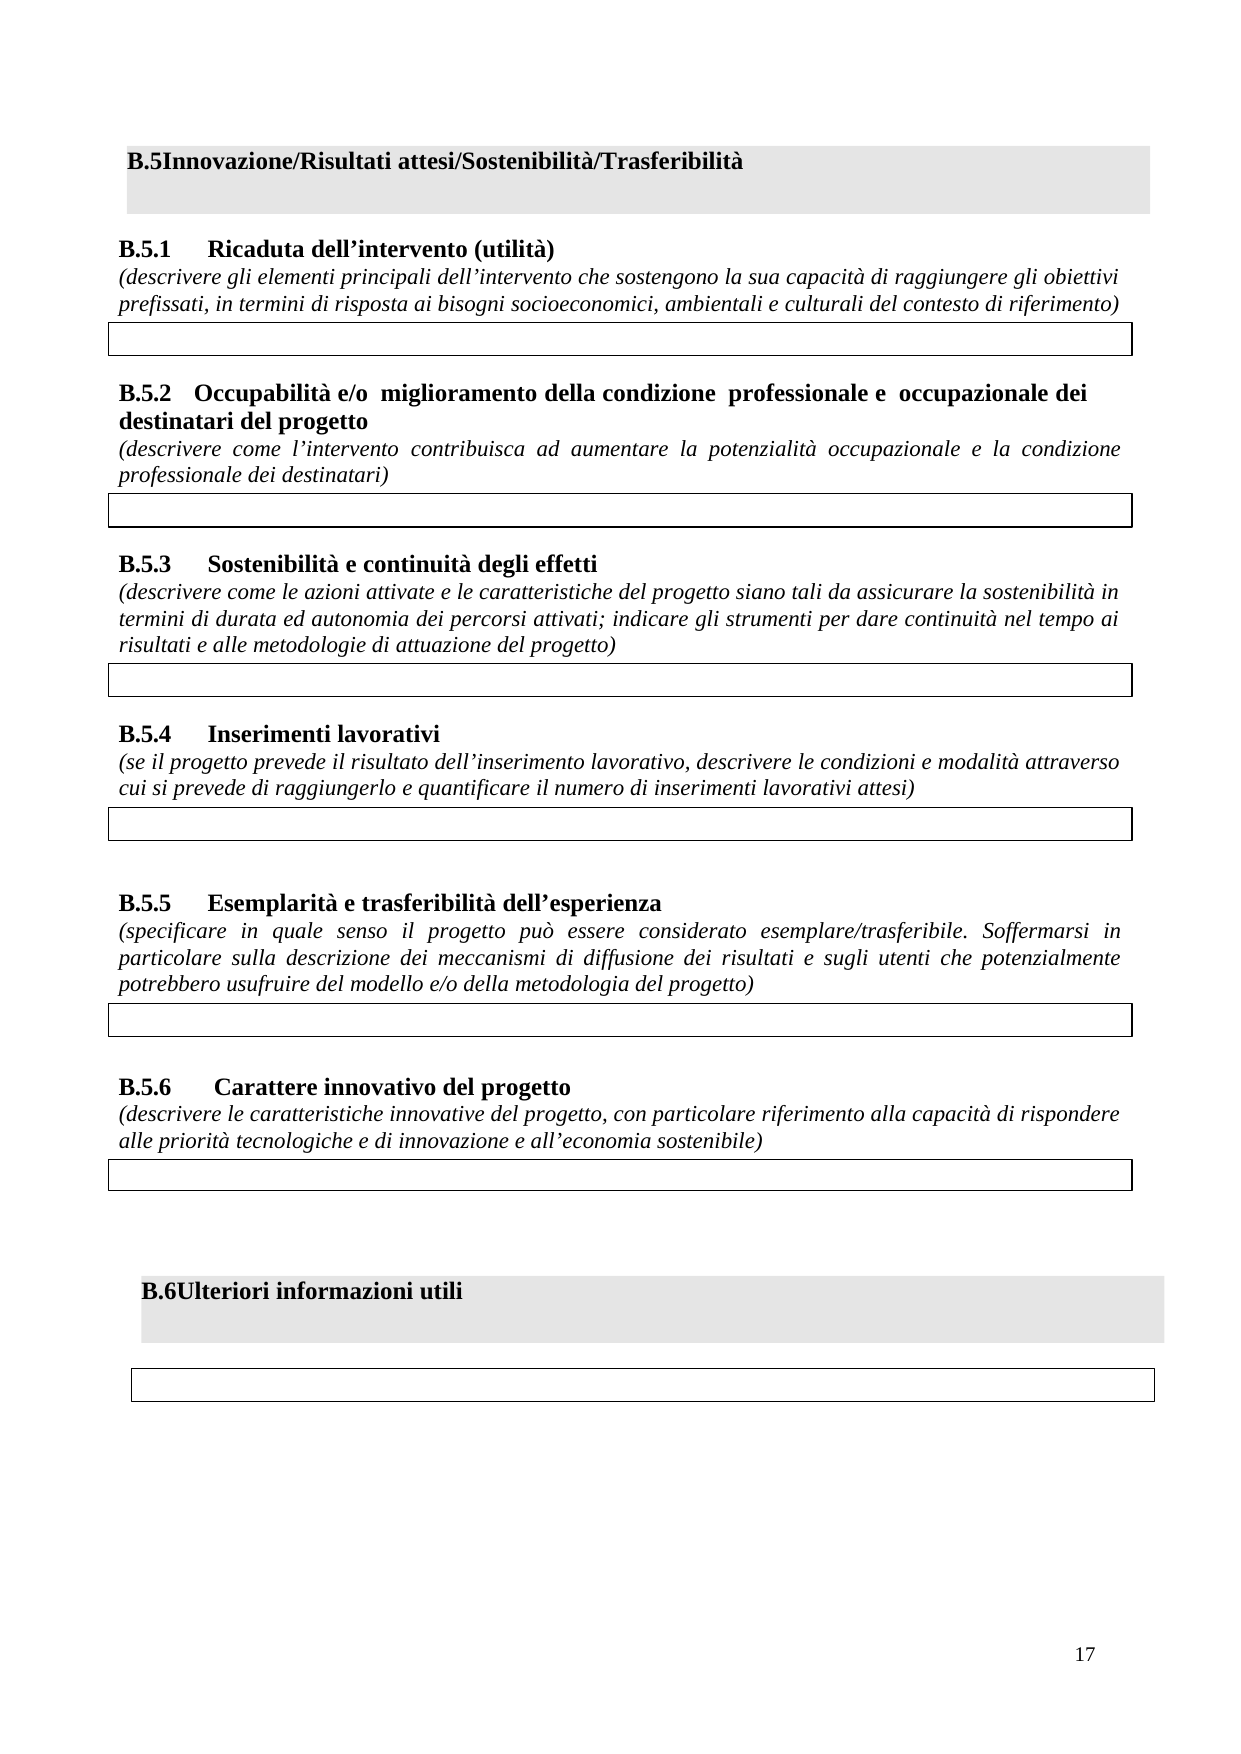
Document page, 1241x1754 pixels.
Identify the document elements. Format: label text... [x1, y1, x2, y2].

subtitle Ricaduta dell’intervento (utilità) [118, 234, 1176, 263]
text (descrivere gli elementi principali dell’intervento che sostengono la sua capacità di raggiungere gli obiettivi prefissati, in termini di risposta ai bisogni socioeconomici, ambientali e culturali del contesto di riferimento) [118, 263, 1121, 316]
text (specificare in quale senso il progetto può essere considerato esemplare/trasferibile. Soffermarsi in particolare sulla descrizione dei meccanismi di diffusione dei risultati e sugli utenti che potenzialmente potrebbero usufruire del modello e/o della metodologia del progetto) [118, 918, 1122, 997]
subtitle Sostenibilità e continuità degli effetti [118, 510, 1176, 578]
text (descrivere come le azioni attivate e le caratteristiche del progetto siano tali da assicurare la sostenibilità in termini di durata ed autonomia dei percorsi attivati; indicare gli strumenti per dare continuità nel tempo ai risultati e alle metodologie di attuazione del progetto) [118, 578, 1121, 657]
subtitle Inserimenti lavorativi [118, 679, 1176, 747]
subtitle Carattere innovativo del progetto [118, 1072, 1176, 1100]
text (se il progetto prevede il risultato dell’inserimento lavorativo, descrivere le condizioni e modalità attraverso cui si prevede di raggiungerlo e quantificare il numero di inserimenti lavorativi attesi) [118, 748, 1122, 801]
text (descrivere le caratteristiche innovative del progetto, con particolare riferimento alla capacità di rispondere alle priorità tecnologiche e di innovazione e all’economia sostenibile) [118, 1101, 1122, 1153]
text 17 [96, 1642, 1095, 1666]
subtitle Occupabilità e/o miglioramento della condizione professionale e occupazionale dei destinatari del progetto [118, 338, 1122, 435]
text (descrivere come l’intervento contribuisca ad aumentare la potenzialità occupazionale e la condizione professionale dei destinatari) [118, 435, 1122, 488]
subtitle Esemplarità e trasferibilità dell’esperienza [118, 889, 1176, 918]
